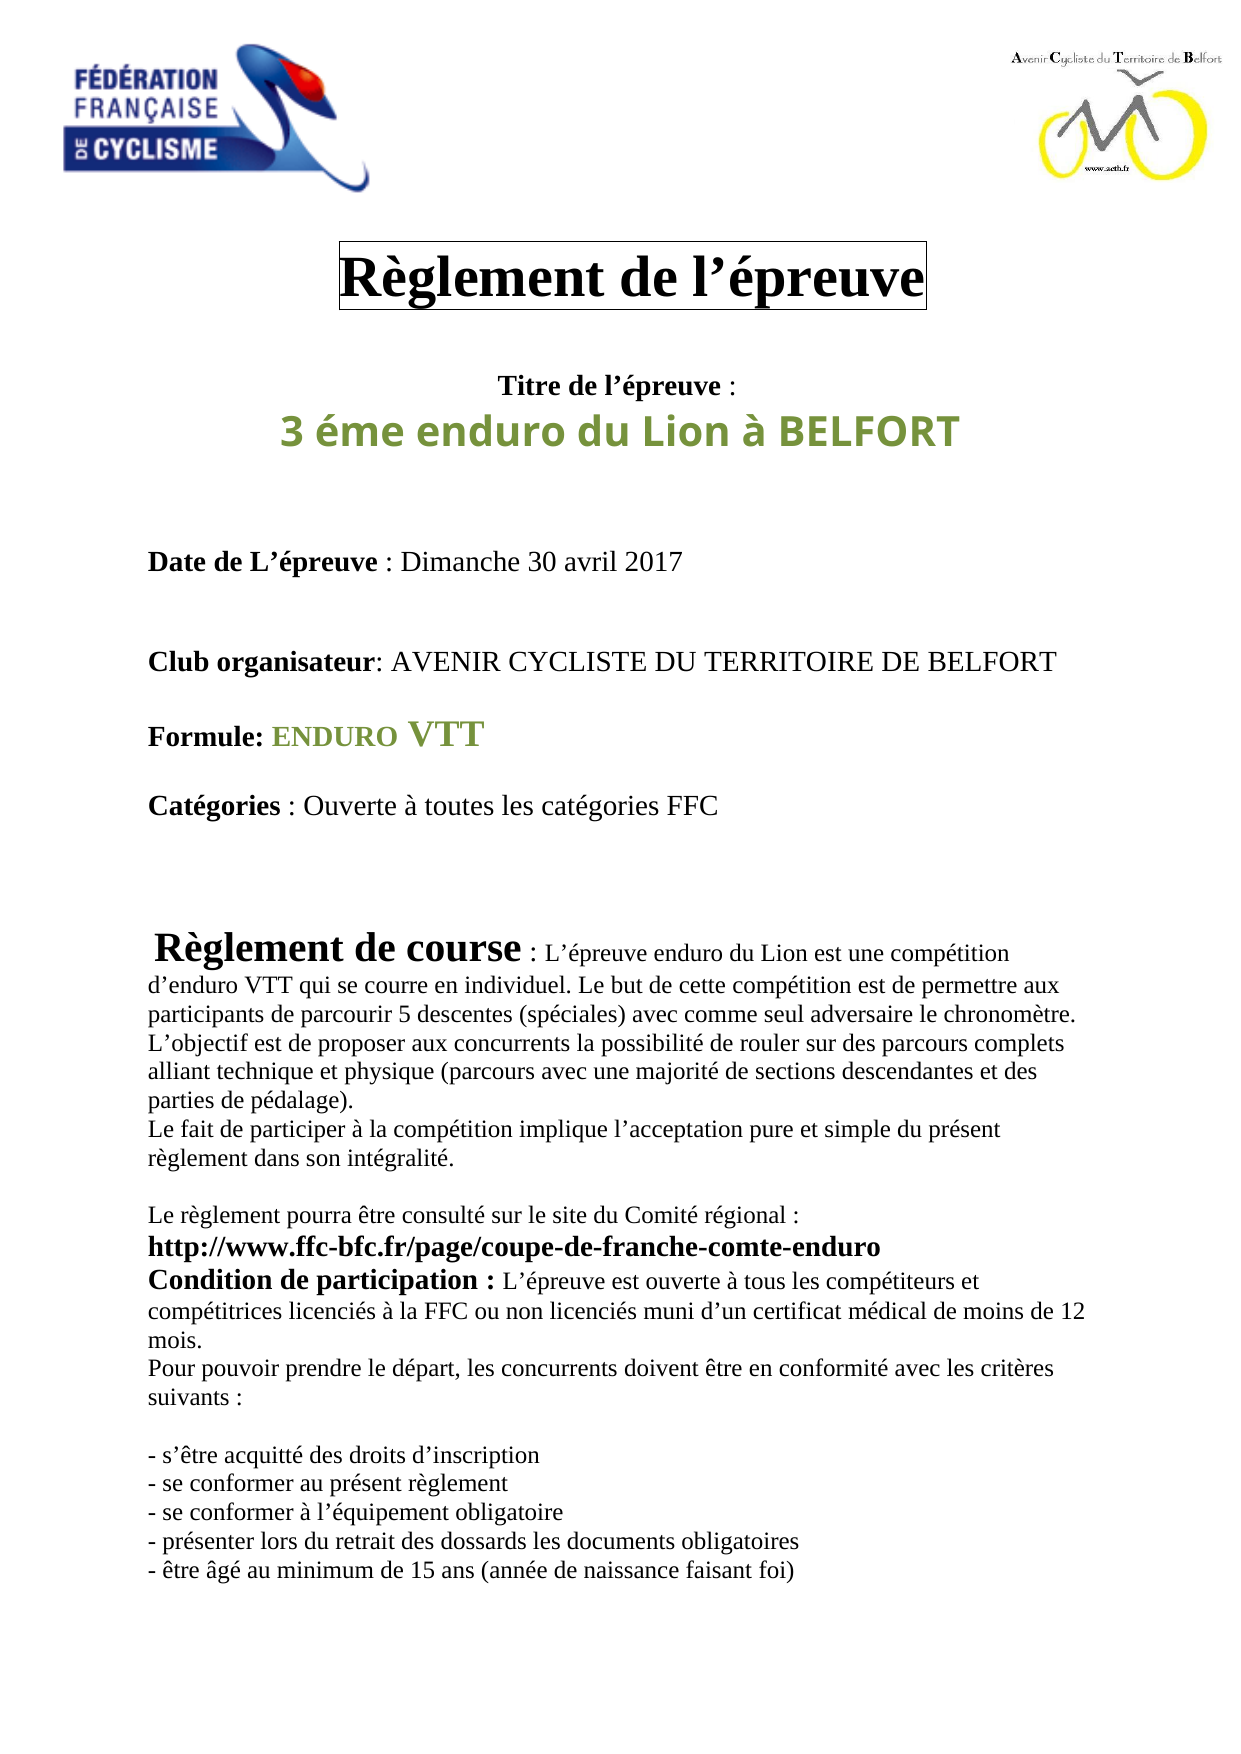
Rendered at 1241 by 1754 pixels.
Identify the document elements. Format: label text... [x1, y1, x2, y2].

text alliant technique et physique (parcours avec une majorité de sections descendantes et des parties de pédalage). [148, 1056, 1093, 1114]
text - s’être acquitté des droits d’inscription [148, 1440, 1093, 1468]
text Date de L’épreuve : Dimanche 30 avril 2017 [148, 544, 1093, 577]
text Titre de l’épreuve : [148, 368, 1093, 401]
text [927, 241, 1093, 310]
text - se conformer à l’équipement obligatoire [148, 1497, 1093, 1526]
text Club organisateur: AVENIR CYCLISTE DU TERRITOIRE DE BELFORT [148, 644, 1093, 678]
picture [62, 32, 375, 198]
text - se conformer au présent règlement [148, 1468, 1093, 1497]
text Le règlement pourra être consulté sur le site du Comité régional : [148, 1200, 1093, 1229]
text Condition de participation : L’épreuve est ouverte à tous les compétiteurs et compétitrices licenciés à la FFC ou non licenciés muni d’un certificat médical de moins de 12 mois. [148, 1262, 1093, 1353]
text L’objectif est de proposer aux concurrents la possibilité de rouler sur des parcours complets [148, 1028, 1093, 1056]
text Catégories : Ouverte à toutes les catégories FFC [148, 788, 1093, 822]
text Le fait de participer à la compétition implique l’acceptation pure et simple du présent règlement dans son intégralité. [148, 1114, 1093, 1171]
text suivants : [148, 1382, 1093, 1411]
text 3 éme enduro du Lion à BELFORT [118, 401, 1122, 458]
text http://www.ffc-bfc.fr/page/coupe-de-franche-comte-enduro [148, 1229, 1093, 1262]
text Règlement de l’épreuve [340, 242, 926, 309]
text - présenter lors du retrait des dossards les documents obligatoires [148, 1526, 1093, 1555]
text Pour pouvoir prendre le départ, les concurrents doivent être en conformité avec les critères [148, 1353, 1093, 1382]
text Formule: ENDURO VTT [148, 711, 1093, 754]
picture [1010, 50, 1228, 183]
text - être âgé au minimum de 15 ans (année de naissance faisant foi) [148, 1555, 1093, 1583]
text Règlement de course : L’épreuve enduro du Lion est une compétition d’enduro VTT qui se courre en individuel. Le but de cette compétition est de permettre aux participants de parcourir 5 descentes (spéciales) avec comme seul adversaire le chronomètre. [148, 922, 1093, 1028]
text [148, 241, 339, 310]
